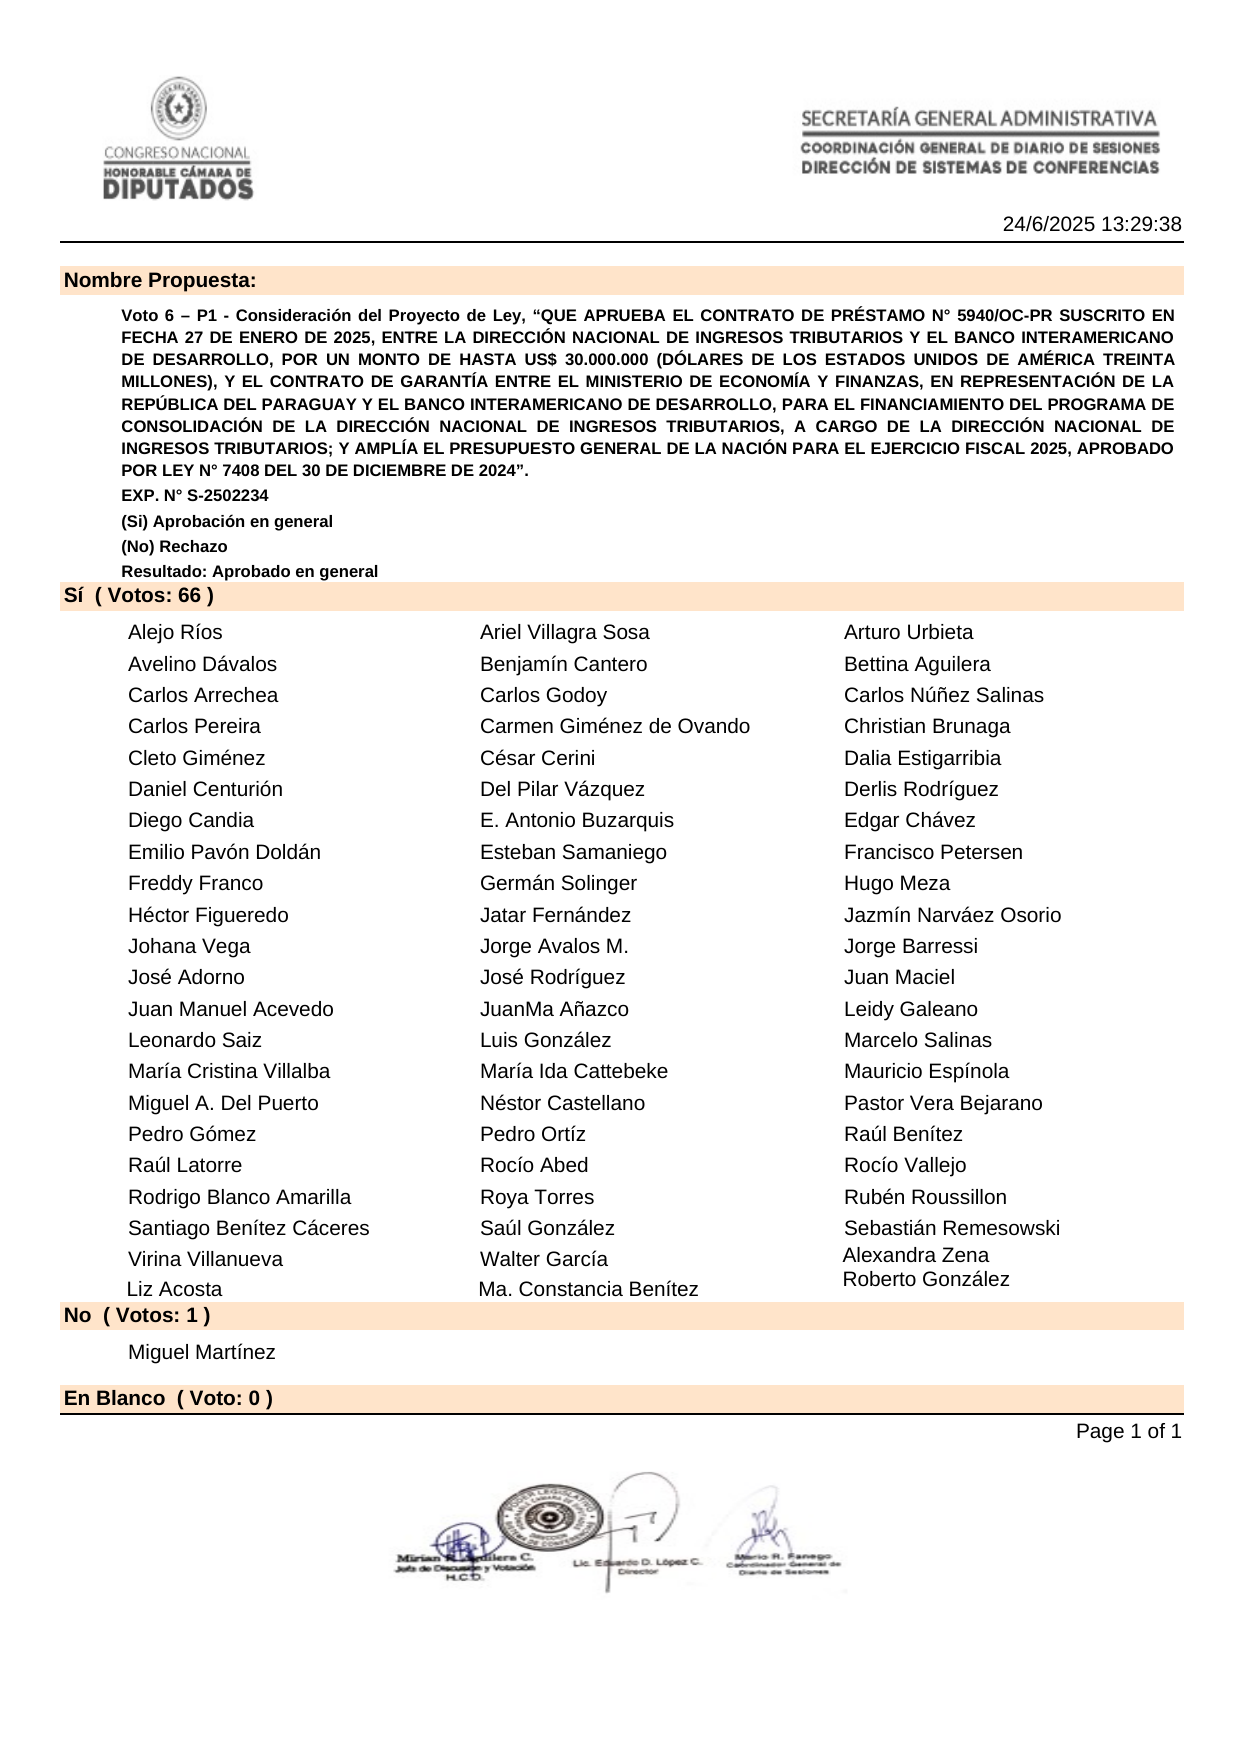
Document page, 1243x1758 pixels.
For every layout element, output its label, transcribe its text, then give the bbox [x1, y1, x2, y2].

table_cell [1184, 1027, 1189, 1055]
table_cell Rocío Abed [477, 1152, 817, 1181]
table_cell [60, 1330, 1184, 1339]
table_cell [1184, 1184, 1189, 1212]
table_cell [1184, 611, 1189, 619]
table_cell Jatar Fernández [477, 901, 817, 930]
table_cell [1184, 682, 1189, 710]
table_cell [1184, 839, 1189, 867]
table_cell [1168, 619, 1184, 1302]
table_cell Daniel Centurión [125, 776, 463, 804]
table_cell Freddy Franco [125, 870, 463, 898]
table_cell Rubén Roussillon [841, 1184, 1168, 1212]
table_cell Virina Villanueva [125, 1246, 463, 1275]
table_cell Héctor Figueredo [125, 901, 463, 930]
table_cell Pastor Vera Bejarano [841, 1089, 1168, 1118]
table_cell Walter García [477, 1246, 817, 1275]
table_cell No ( Votos: 1 ) [60, 1302, 1184, 1330]
table_cell Santiago Benítez Cáceres [125, 1215, 463, 1243]
table_cell Esteban Samaniego [477, 839, 817, 867]
table_cell Page 1 of 1 [841, 1418, 1184, 1452]
table_cell [1184, 713, 1189, 742]
table_cell Roya Torres [477, 1184, 817, 1212]
table_cell Christian Brunaga [841, 713, 1168, 742]
table_cell Carlos Godoy [477, 682, 817, 710]
table_cell [1184, 933, 1189, 961]
table_cell [60, 619, 125, 1302]
table_cell Dalia Estigarribia [841, 745, 1168, 773]
table_cell Carmen Giménez de Ovando [477, 713, 817, 742]
table_cell Ma. Constancia Benítez [477, 1275, 817, 1302]
table_cell Bettina Aguilera [841, 650, 1168, 679]
table_cell María Ida Cattebeke [477, 1058, 817, 1087]
table_cell [1184, 901, 1189, 930]
table_cell Carlos Pereira [125, 713, 463, 742]
table_cell Miguel A. Del Puerto [125, 1089, 463, 1118]
table_cell Raúl Benítez [841, 1121, 1168, 1149]
table_cell [1184, 995, 1189, 1024]
table_cell [1184, 619, 1189, 648]
table_cell [1178, 301, 1189, 582]
table_cell Néstor Castellano [477, 1089, 817, 1118]
table_cell En Blanco ( Voto: 0 ) [60, 1385, 1184, 1413]
table_cell [1184, 1121, 1189, 1149]
table_cell Arturo Urbieta [841, 619, 1168, 648]
table_cell Benjamín Cantero [477, 650, 817, 679]
table_cell JuanMa Añazco [477, 995, 817, 1024]
table_cell Johana Vega [125, 933, 463, 961]
table_cell [60, 1418, 841, 1452]
table_cell [1184, 1302, 1189, 1330]
table_cell [125, 1368, 463, 1384]
table_cell Juan Maciel [841, 964, 1168, 992]
table_cell Jorge Avalos M. [477, 933, 817, 961]
table_cell Hugo Meza [841, 870, 1168, 898]
table_cell [60, 245, 1184, 266]
table_cell Emilio Pavón Doldán [125, 839, 463, 867]
table_cell [1184, 1418, 1189, 1452]
table_cell Saúl González [477, 1215, 817, 1243]
table_cell Mauricio Espínola [841, 1058, 1168, 1087]
table_cell [1184, 870, 1189, 898]
table_cell Leidy Galeano [841, 995, 1168, 1024]
table_cell [1184, 245, 1189, 266]
table_cell José Rodríguez [477, 964, 817, 992]
table_cell [60, 1339, 125, 1384]
table_cell [60, 301, 118, 582]
table_cell Voto 6 – P1 - Consideración del Proyecto de Ley, “QUE APRUEBA EL CONTRATO DE PRÉSTAMO N° 5940/OC-PR SUSCRITO EN FECHA 27 DE ENERO DE 2025, ENTRE LA DIRECCIÓN NACIONAL DE INGRESOS TRIBUTARIOS Y EL BANCO INTERAMERICANO DE DESARROLLO, POR UN MONTO DE HASTA US$ 30.000.000 (DÓLARES DE LOS ESTADOS UNIDOS DE AMÉRICA TREINTA MILLONES), Y EL CONTRATO DE GARANTÍA ENTRE EL MINISTERIO DE ECONOMÍA Y FINANZAS, EN REPRESENTACIÓN DE LA REPÚBLICA DEL PARAGUAY Y EL BANCO INTERAMERICANO DE DESARROLLO, PARA EL FINANCIAMIENTO DEL PROGRAMA DE CONSOLIDACIÓN DE LA DIRECCIÓN NACIONAL DE INGRESOS TRIBUTARIOS, A CARGO DE LA DIRECCIÓN NACIONAL DE INGRESOS TRIBUTARIOS; Y AMPLÍA EL PRESUPUESTO GENERAL DE LA NACIÓN PARA EL EJERCICIO FISCAL 2025, APROBADO POR LEY N° 7408 DEL 30 DE DICIEMBRE DE 2024”. EXP. N° S-2502234 (Si) Aprobación en general (No) Rechazo Resultado: Aprobado en general [118, 301, 1178, 582]
table_cell [1184, 582, 1189, 611]
table_cell Carlos Arrechea [125, 682, 463, 710]
table_cell [1184, 266, 1189, 295]
table_cell Marcelo Salinas [841, 1027, 1168, 1055]
table_cell [1184, 1385, 1189, 1413]
table_cell [60, 611, 1184, 619]
table_cell [1184, 1215, 1189, 1243]
table_cell Jazmín Narváez Osorio [841, 901, 1168, 930]
table_cell Germán Solinger [477, 870, 817, 898]
table_cell Edgar Chávez [841, 807, 1168, 836]
table_cell Miguel Martínez [125, 1339, 463, 1367]
table_cell [1184, 1089, 1189, 1118]
table_cell Francisco Petersen [841, 839, 1168, 867]
table_cell [817, 619, 841, 1302]
table_cell José Adorno [125, 964, 463, 992]
table_cell Nombre Propuesta: [60, 266, 1184, 295]
table_cell [1184, 776, 1189, 804]
table_cell Alexandra Zena Roberto González [841, 1243, 1168, 1302]
table_cell [463, 1339, 1184, 1384]
table_cell [1184, 650, 1189, 679]
table_cell Avelino Dávalos [125, 650, 463, 679]
table_cell [1184, 1152, 1189, 1181]
table_cell Pedro Ortíz [477, 1121, 817, 1149]
table_cell [1184, 1246, 1189, 1275]
table_cell Liz Acosta [125, 1275, 463, 1302]
table_cell Diego Candia [125, 807, 463, 836]
table_cell [1184, 964, 1189, 992]
table_cell Juan Manuel Acevedo [125, 995, 463, 1024]
table_cell Jorge Barressi [841, 933, 1168, 961]
table_cell E. Antonio Buzarquis [477, 807, 817, 836]
table_cell [1184, 1058, 1189, 1087]
table_header [1184, 207, 1189, 241]
table_cell César Cerini [477, 745, 817, 773]
table_cell Raúl Latorre [125, 1152, 463, 1181]
table_header [60, 207, 650, 241]
table_cell Derlis Rodríguez [841, 776, 1168, 804]
table_cell [60, 295, 1184, 301]
table_cell [1184, 1368, 1189, 1384]
table_cell [1184, 1330, 1189, 1339]
table_cell Sí ( Votos: 66 ) [60, 582, 1184, 611]
table_cell [1184, 745, 1189, 773]
table_cell [463, 619, 477, 1302]
table_cell Sebastián Remesowski [841, 1215, 1168, 1243]
table_cell Pedro Gómez [125, 1121, 463, 1149]
table_cell Cleto Giménez [125, 745, 463, 773]
table_cell María Cristina Villalba [125, 1058, 463, 1087]
table_cell Luis González [477, 1027, 817, 1055]
table_cell Rodrigo Blanco Amarilla [125, 1184, 463, 1212]
table_cell [1184, 807, 1189, 836]
table_cell Del Pilar Vázquez [477, 776, 817, 804]
table_cell Ariel Villagra Sosa [477, 619, 817, 648]
table_header 24/6/2025 13:29:38 [650, 207, 1184, 241]
table_cell Rocío Vallejo [841, 1152, 1168, 1181]
table_cell [1184, 1275, 1189, 1302]
table_cell [1184, 1339, 1189, 1367]
table_cell Carlos Núñez Salinas [841, 682, 1168, 710]
table_cell Alejo Ríos [125, 619, 463, 648]
table_cell Leonardo Saiz [125, 1027, 463, 1055]
